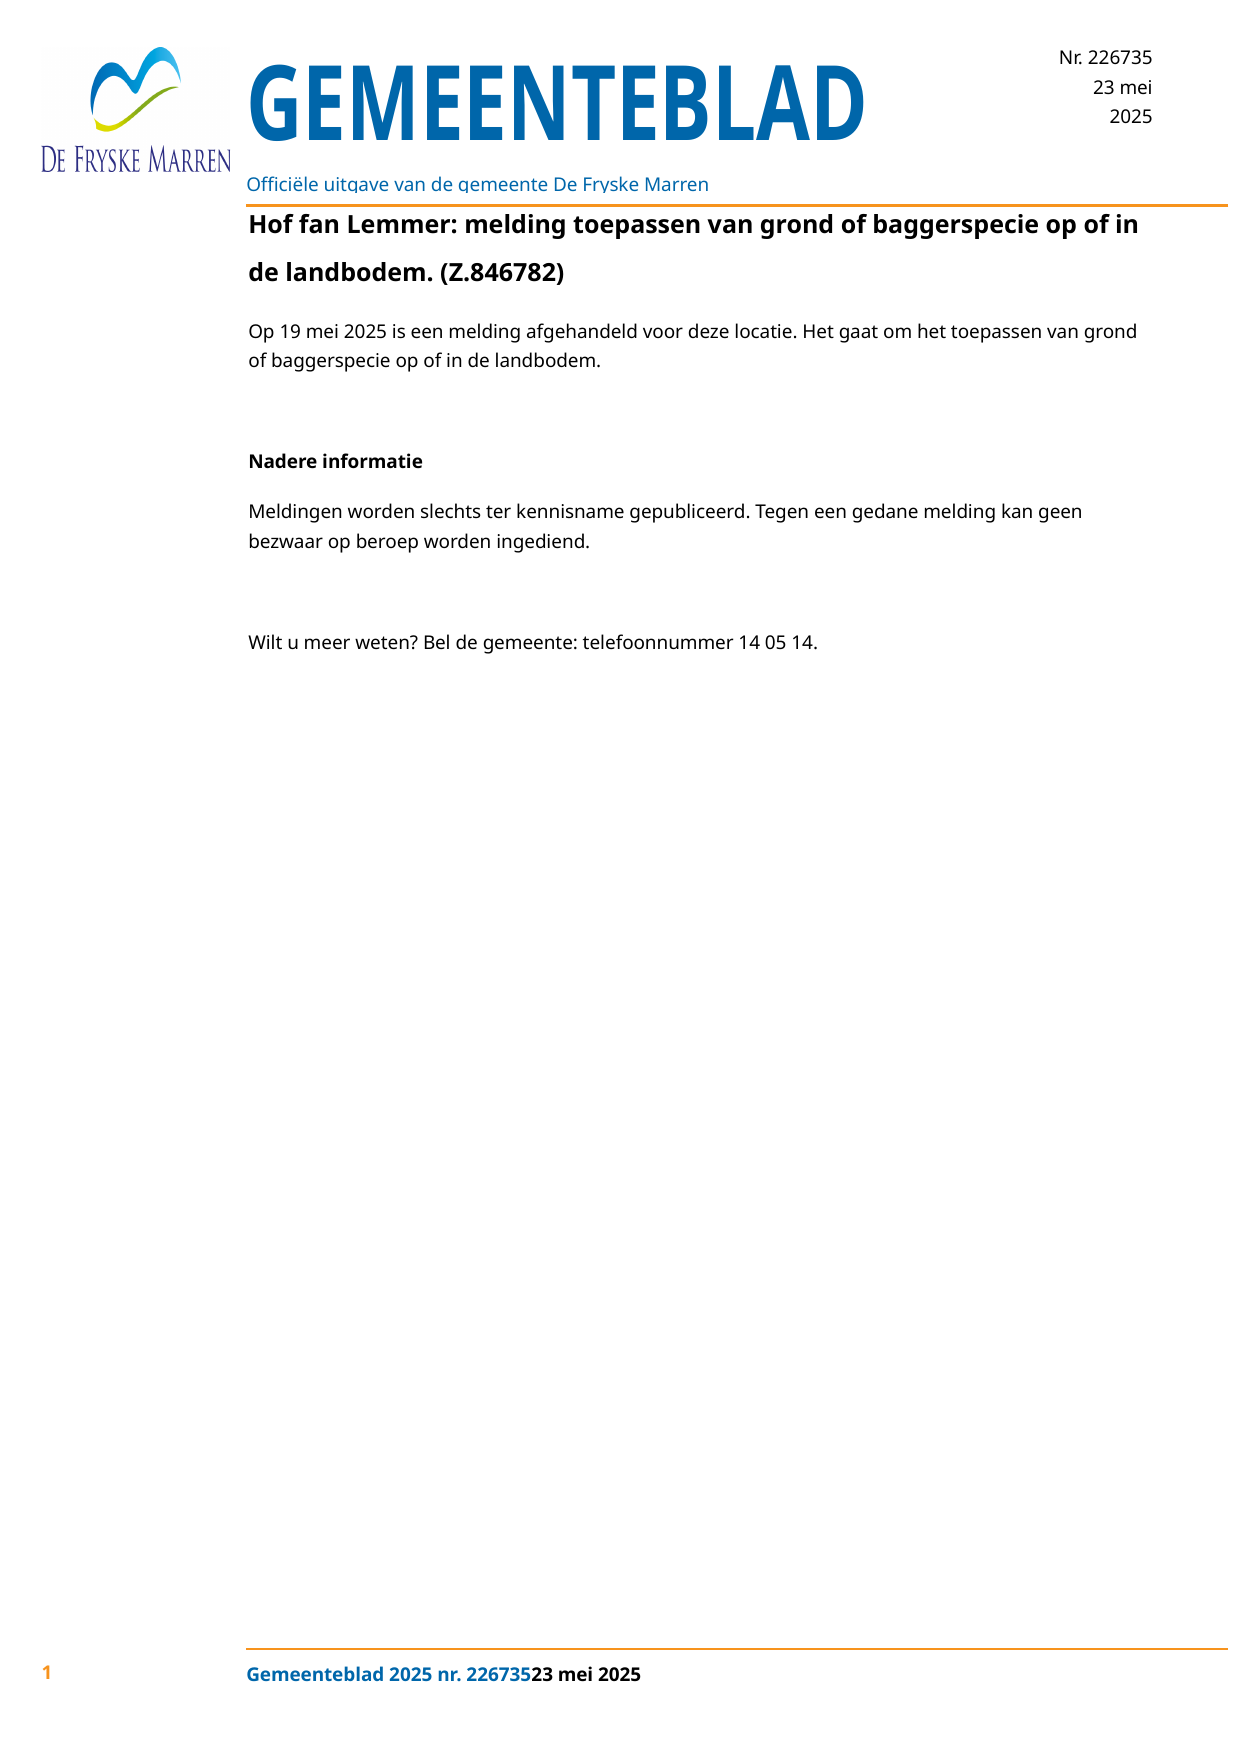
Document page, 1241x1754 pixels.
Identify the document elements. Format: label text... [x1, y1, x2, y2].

text Nadere informatie [248, 448, 1152, 474]
text Meldingen worden slechts ter kennisname gepubliceerd. Tegen een gedane melding kan geen bezwaar op beroep worden ingediend. [248, 499, 1152, 554]
text Wilt u meer weten? Bel de gemeente: telefoonnummer 14 05 14. [248, 629, 1152, 655]
text Op 19 mei 2025 is een melding afgehandeld voor deze locatie. Het gaat om het toepassen van grond of baggerspecie op of in de landbodem. [248, 318, 1152, 373]
text Hof fan Lemmer: melding toepassen van grond of baggerspecie op of in de landbodem. (Z.846782) [248, 207, 1152, 288]
picture [41, 47, 231, 172]
